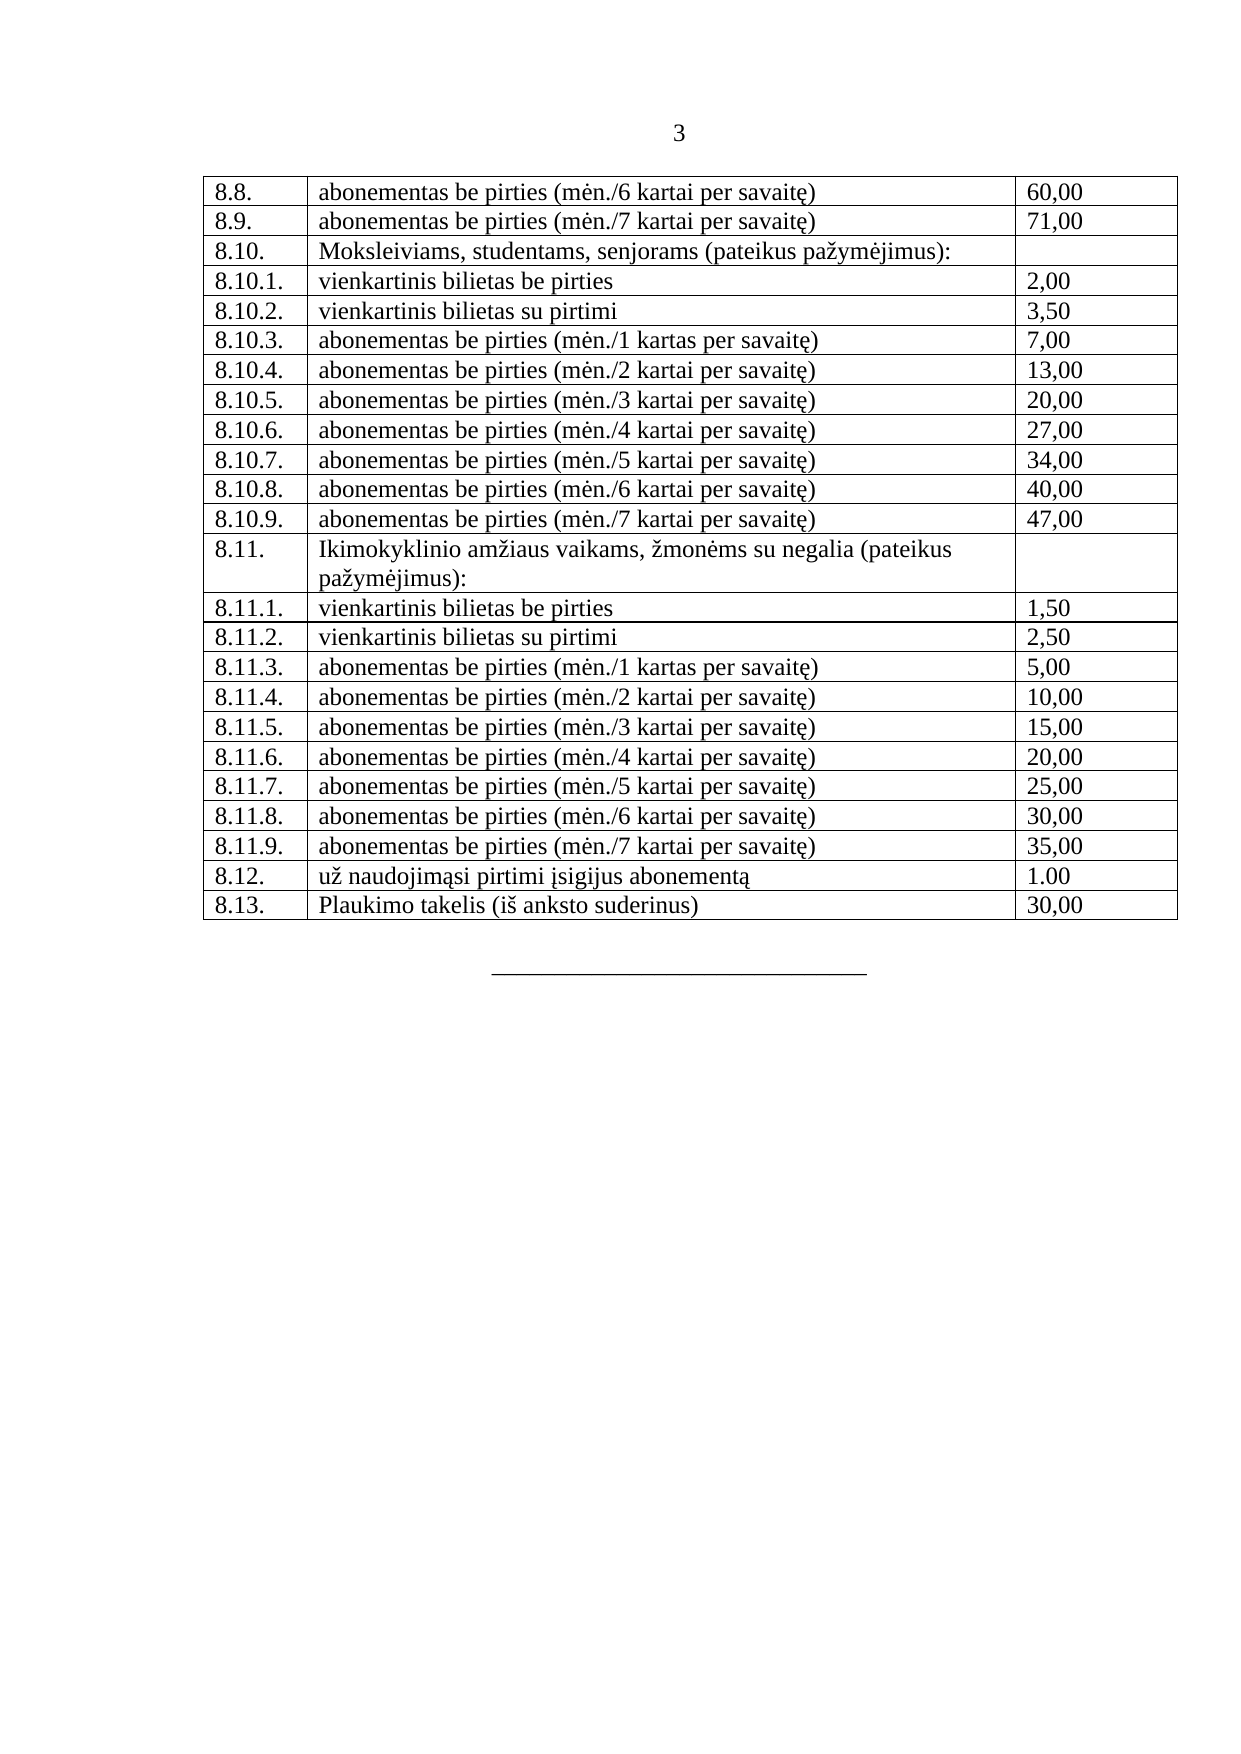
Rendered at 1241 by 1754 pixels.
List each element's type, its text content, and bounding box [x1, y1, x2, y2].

table_cell 8.10.8. [204, 475, 307, 503]
table_cell 8.10.5. [204, 385, 307, 414]
table_cell 5,00 [1016, 652, 1177, 681]
table_cell 25,00 [1016, 771, 1177, 800]
table_cell 30,00 [1016, 801, 1177, 830]
table_cell Ikimokyklinio amžiaus vaikams, žmonėms su negalia (pateikus pažymėjimus): [308, 534, 1015, 592]
table_cell abonementas be pirties (mėn./7 kartai per savaitę) [308, 206, 1015, 235]
table_cell 8.11.3. [204, 652, 307, 681]
table_cell vienkartinis bilietas su pirtimi [308, 296, 1015, 324]
table_cell 8.11.5. [204, 712, 307, 741]
table_cell 8.10.7. [204, 445, 307, 473]
table_cell abonementas be pirties (mėn./3 kartai per savaitę) [308, 712, 1015, 741]
table_cell vienkartinis bilietas su pirtimi [308, 623, 1015, 651]
table_cell 8.10.6. [204, 415, 307, 444]
table_cell abonementas be pirties (mėn./1 kartas per savaitę) [308, 326, 1015, 354]
table_cell už naudojimąsi pirtimi įsigijus abonementą [308, 861, 1015, 889]
table_cell 8.11.2. [204, 623, 307, 651]
table_cell 20,00 [1016, 385, 1177, 414]
table_cell 8.8. [204, 177, 307, 205]
table_cell 10,00 [1016, 682, 1177, 711]
table_cell 8.11.1. [204, 593, 307, 621]
table_cell 8.11.7. [204, 771, 307, 800]
table_cell 60,00 [1016, 177, 1177, 205]
table_cell 8.9. [204, 206, 307, 235]
table_cell 8.11.4. [204, 682, 307, 711]
table_cell 8.11.6. [204, 742, 307, 770]
table_cell 8.11.8. [204, 801, 307, 830]
table_cell Moksleiviams, studentams, senjorams (pateikus pažymėjimus): [308, 236, 1015, 265]
table_cell abonementas be pirties (mėn./6 kartai per savaitę) [308, 177, 1015, 205]
table_cell 8.10.1. [204, 266, 307, 295]
table_cell 27,00 [1016, 415, 1177, 444]
table_cell 8.10.2. [204, 296, 307, 324]
table_cell abonementas be pirties (mėn./3 kartai per savaitę) [308, 385, 1015, 414]
table_cell abonementas be pirties (mėn./2 kartai per savaitę) [308, 682, 1015, 711]
table_cell 7,00 [1016, 326, 1177, 354]
table_cell 8.11.9. [204, 831, 307, 860]
table_cell abonementas be pirties (mėn./4 kartai per savaitę) [308, 415, 1015, 444]
table_cell 35,00 [1016, 831, 1177, 860]
table_cell 34,00 [1016, 445, 1177, 473]
table_cell 3,50 [1016, 296, 1177, 324]
table_cell abonementas be pirties (mėn./7 kartai per savaitę) [308, 831, 1015, 860]
table_cell 8.10.3. [204, 326, 307, 354]
table_cell 8.11. [204, 534, 307, 592]
table_cell 8.10. [204, 236, 307, 265]
text ______________________________ [177, 949, 1181, 978]
table_cell [1016, 534, 1177, 592]
table_cell 8.10.4. [204, 355, 307, 384]
table_cell abonementas be pirties (mėn./4 kartai per savaitę) [308, 742, 1015, 770]
table_cell 47,00 [1016, 504, 1177, 533]
table_cell 15,00 [1016, 712, 1177, 741]
table_cell abonementas be pirties (mėn./5 kartai per savaitę) [308, 771, 1015, 800]
table_cell 1,50 [1016, 593, 1177, 621]
table_cell abonementas be pirties (mėn./2 kartai per savaitę) [308, 355, 1015, 384]
table_cell 2,50 [1016, 623, 1177, 651]
table_cell 13,00 [1016, 355, 1177, 384]
table_cell 40,00 [1016, 475, 1177, 503]
table_cell 8.12. [204, 861, 307, 889]
table_cell 2,00 [1016, 266, 1177, 295]
table_cell abonementas be pirties (mėn./5 kartai per savaitę) [308, 445, 1015, 473]
table_cell vienkartinis bilietas be pirties [308, 266, 1015, 295]
table_cell 1.00 [1016, 861, 1177, 889]
table_cell vienkartinis bilietas be pirties [308, 593, 1015, 621]
table_cell 30,00 [1016, 891, 1177, 919]
table_cell 8.10.9. [204, 504, 307, 533]
table_cell 8.13. [204, 891, 307, 919]
table_cell 71,00 [1016, 206, 1177, 235]
table_cell [1016, 236, 1177, 265]
table_cell abonementas be pirties (mėn./1 kartas per savaitę) [308, 652, 1015, 681]
table_cell 20,00 [1016, 742, 1177, 770]
table_cell abonementas be pirties (mėn./7 kartai per savaitę) [308, 504, 1015, 533]
table_cell Plaukimo takelis (iš anksto suderinus) [308, 891, 1015, 919]
table_cell abonementas be pirties (mėn./6 kartai per savaitę) [308, 475, 1015, 503]
table_cell abonementas be pirties (mėn./6 kartai per savaitę) [308, 801, 1015, 830]
